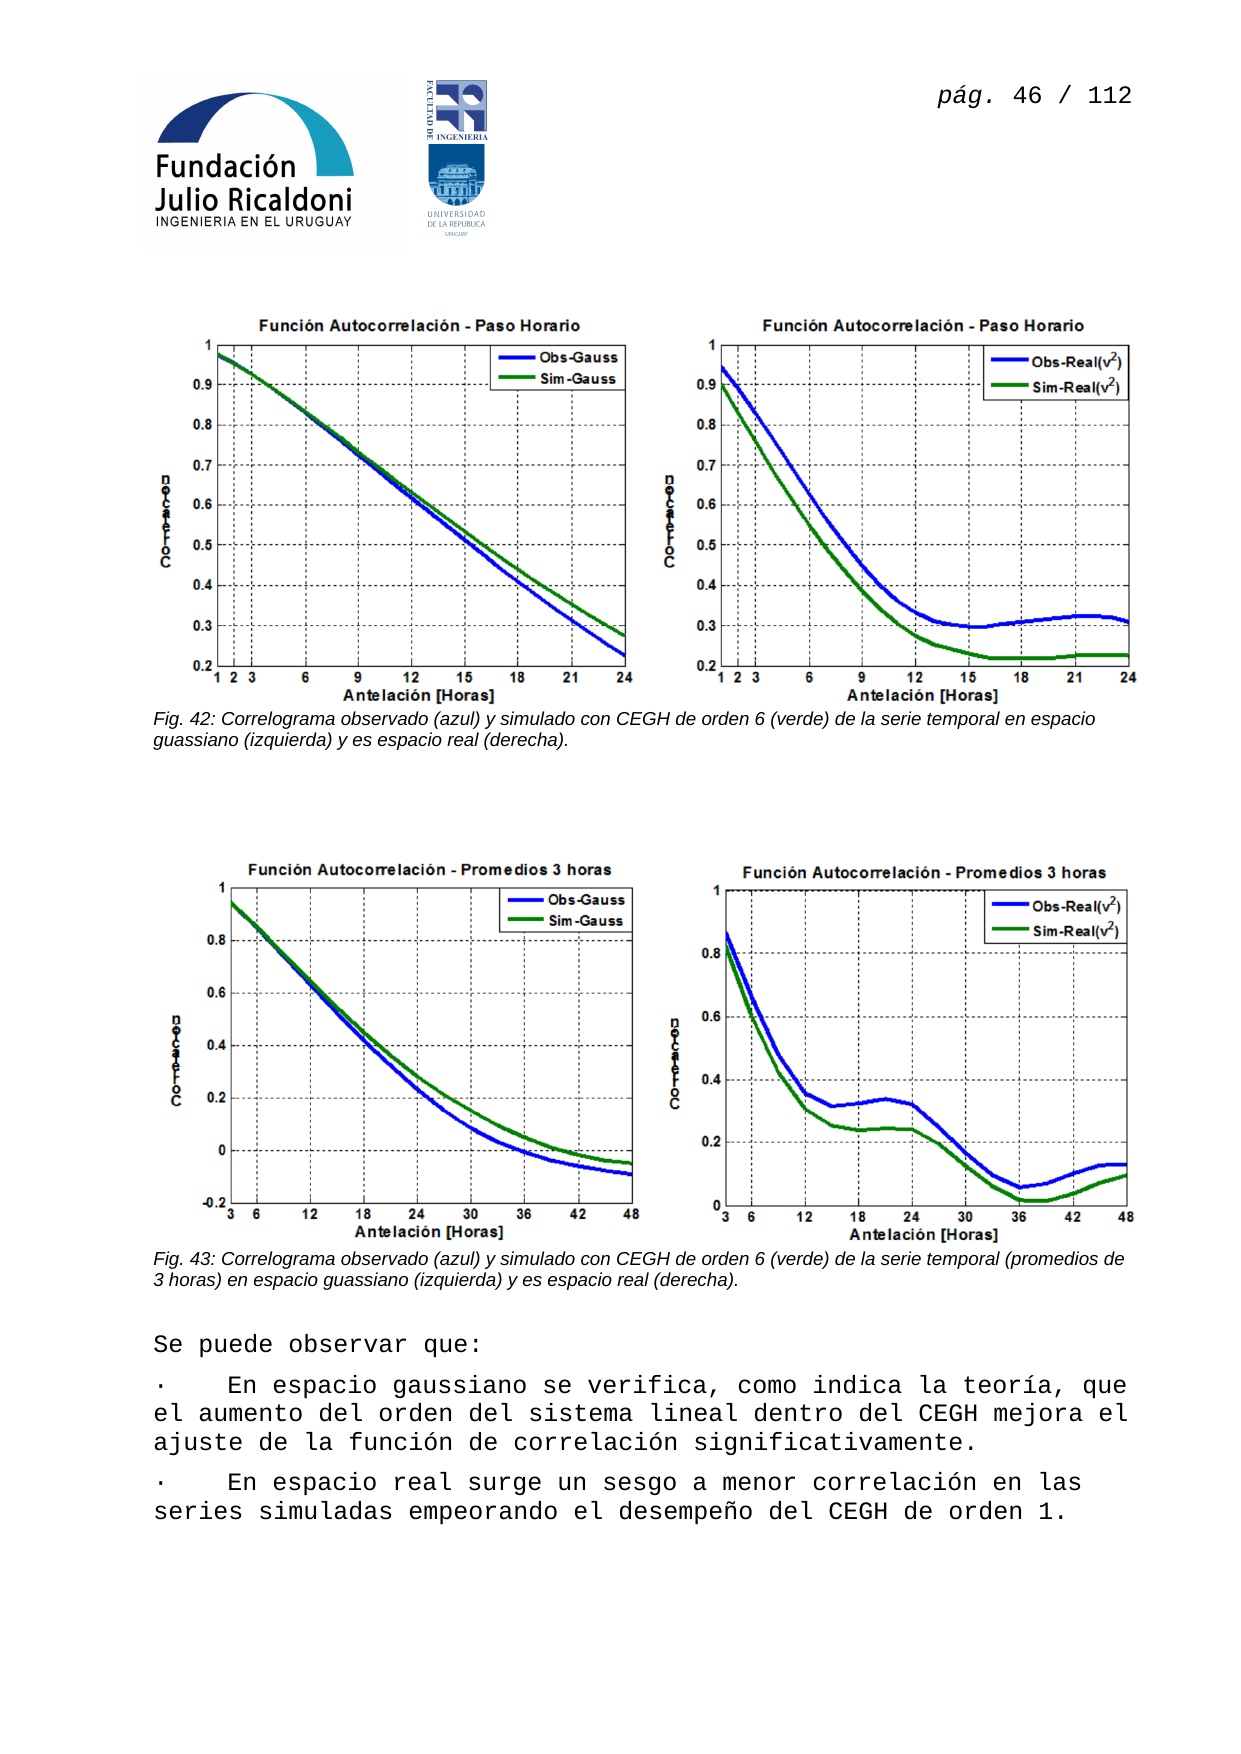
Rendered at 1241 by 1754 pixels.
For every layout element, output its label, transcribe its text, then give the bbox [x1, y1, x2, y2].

picture [153, 306, 1139, 708]
text Fig. 42: Correlograma observado (azul) y simulado con CEGH de orden 6 (verde) de la serie temporal en espacio guassiano (izquierda) y es espacio real (derecha). [153, 708, 1139, 751]
picture [153, 857, 1139, 1248]
picture [139, 74, 407, 250]
text · En espacio gaussiano se verifica, como indica la teoría, que el aumento del orden del sistema lineal dentro del CEGH mejora el ajuste de la función de correlación significativamente. [153, 1372, 1139, 1457]
text Se puede observar que: [153, 1332, 1139, 1360]
text · En espacio real surge un sesgo a menor correlación en las series simuladas empeorando el desempeño del CEGH de orden 1. [153, 1470, 1139, 1527]
picture [428, 144, 485, 236]
picture [427, 80, 488, 140]
text Fig. 43: Correlograma observado (azul) y simulado con CEGH de orden 6 (verde) de la serie temporal (promedios de 3 horas) en espacio guassiano (izquierda) y es espacio real (derecha). [153, 1248, 1139, 1291]
